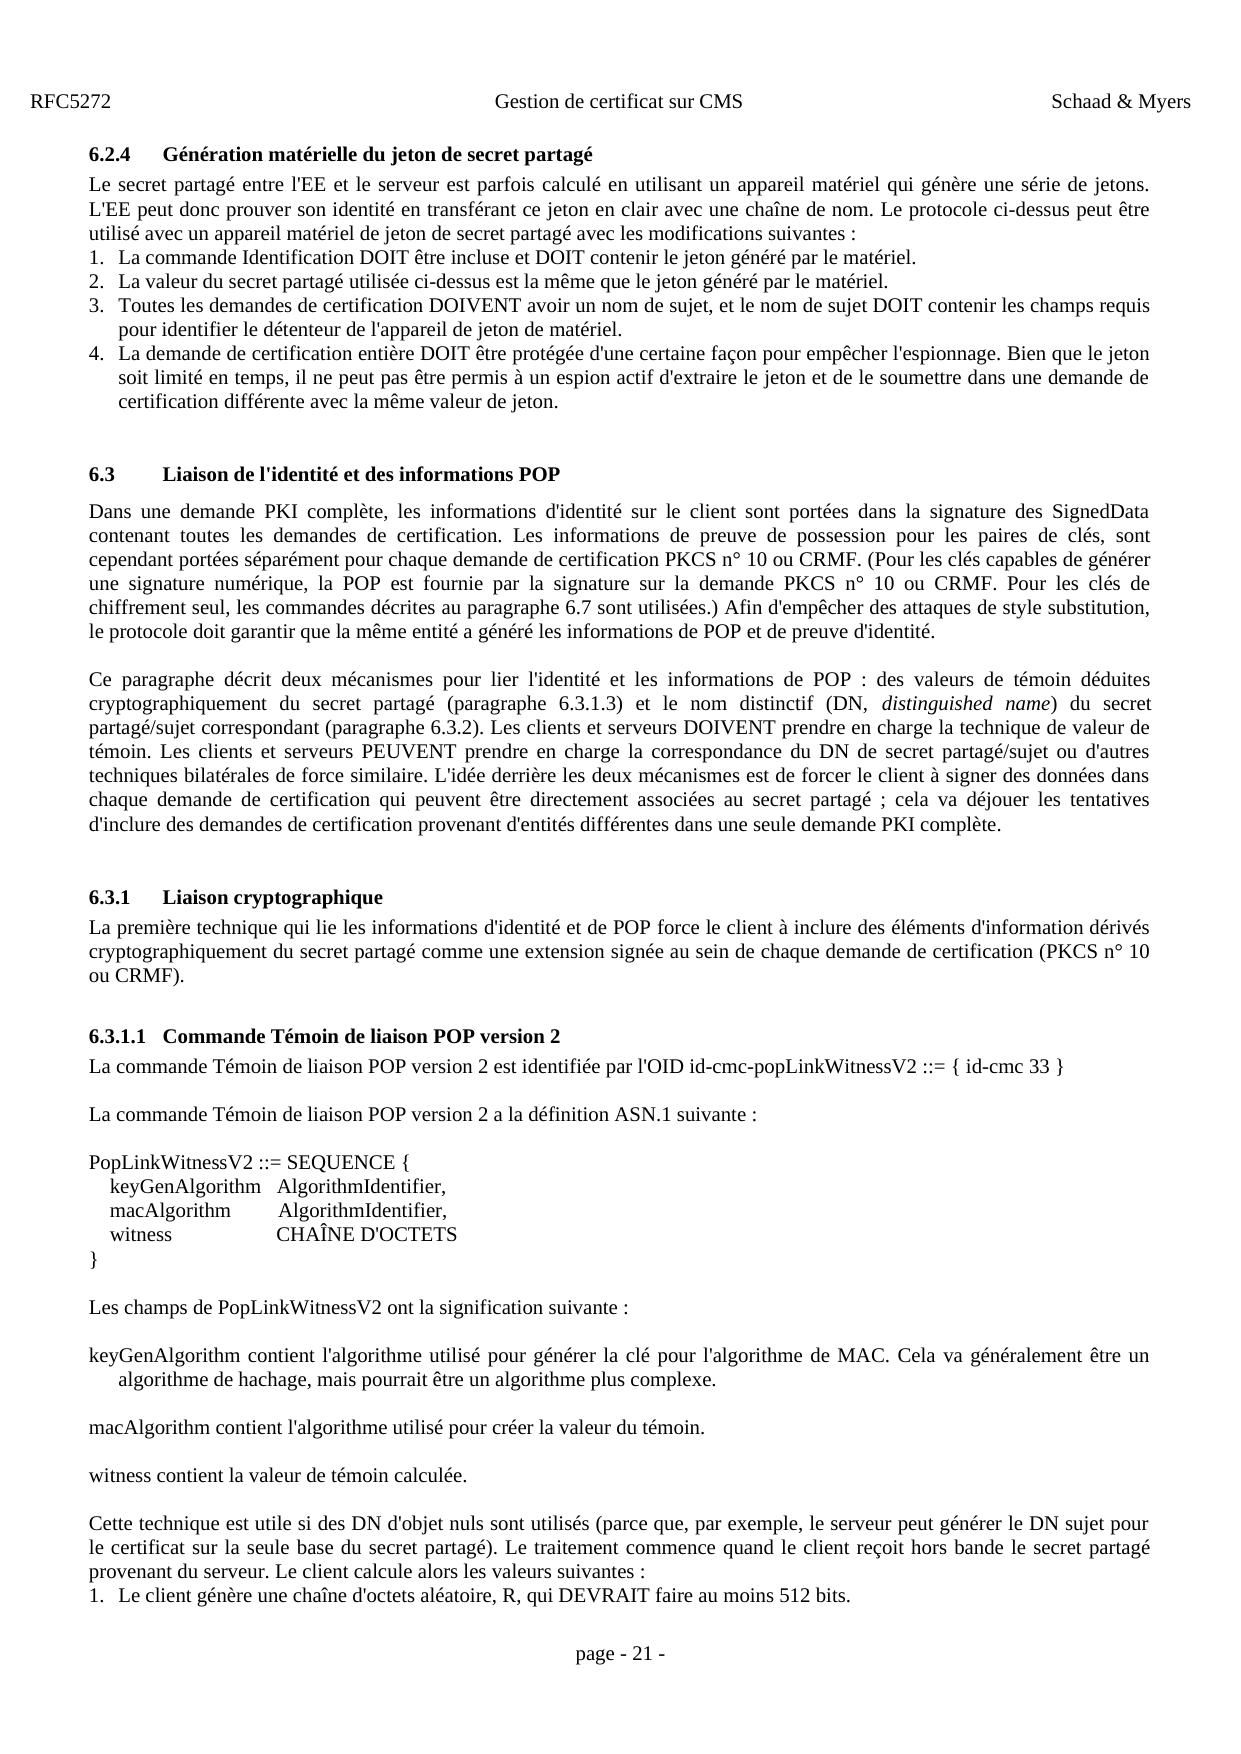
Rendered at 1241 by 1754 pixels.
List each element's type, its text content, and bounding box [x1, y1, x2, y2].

text 4. La demande de certification entière DOIT être protégée d'une certaine façon pour empêcher l'espionnage. Bien que le jeton soit limité en temps, il ne peut pas être permis à un espion actif d'extraire le jeton et de le soumettre dans une demande de certification différente avec la même valeur de jeton. [89, 341, 1152, 413]
text keyGenAlgorithm AlgorithmIdentifier, [89, 1174, 1152, 1198]
text 1. Le client génère une chaîne d'octets aléatoire, R, qui DEVRAIT faire au moins 512 bits. [89, 1583, 1152, 1607]
text La commande Témoin de liaison POP version 2 est identifiée par l'OID id-cmc-popLinkWitnessV2 ::= { id-cmc 33 } [89, 1054, 1152, 1078]
text PopLinkWitnessV2 ::= SEQUENCE { [89, 1150, 1152, 1174]
text } [89, 1246, 1152, 1271]
text Cette technique est utile si des DN d'objet nuls sont utilisés (parce que, par exemple, le serveur peut générer le DN sujet pour le certificat sur la seule base du secret partagé). Le traitement commence quand le client reçoit hors bande le secret partagé provenant du serveur. Le client calcule alors les valeurs suivantes : [89, 1511, 1152, 1583]
text La première technique qui lie les informations d'identité et de POP force le client à inclure des éléments d'information dérivés cryptographiquement du secret partagé comme une extension signée au sein de chaque demande de certification (PKCS n° 10 ou CRMF). [89, 915, 1152, 987]
text La commande Témoin de liaison POP version 2 a la définition ASN.1 suivante : [89, 1102, 1152, 1126]
subtitle 6.2.4 Génération matérielle du jeton de secret partagé [89, 142, 1152, 166]
text 3. Toutes les demandes de certification DOIVENT avoir un nom de sujet, et le nom de sujet DOIT contenir les champs requis pour identifier le détenteur de l'appareil de jeton de matériel. [89, 293, 1152, 341]
subtitle 6.3.1 Liaison cryptographique [89, 884, 1152, 909]
text Ce paragraphe décrit deux mécanismes pour lier l'identité et les informations de POP : des valeurs de témoin déduites cryptographiquement du secret partagé (paragraphe 6.3.1.3) et le nom distinctif (DN, distinguished name) du secret partagé/sujet correspondant (paragraphe 6.3.2). Les clients et serveurs DOIVENT prendre en charge la technique de valeur de témoin. Les clients et serveurs PEUVENT prendre en charge la correspondance du DN de secret partagé/sujet ou d'autres techniques bilatérales de force similaire. L'idée derrière les deux mécanismes est de forcer le client à signer des données dans chaque demande de certification qui peuvent être directement associées au secret partagé ; cela va déjouer les tentatives d'inclure des demandes de certification provenant d'entités différentes dans une seule demande PKI complète. [89, 667, 1152, 836]
text 1. La commande Identification DOIT être incluse et DOIT contenir le jeton généré par le matériel. [89, 244, 1152, 269]
text witness CHAÎNE D'OCTETS [89, 1222, 1152, 1246]
text macAlgorithm AlgorithmIdentifier, [89, 1198, 1152, 1222]
text keyGenAlgorithm contient l'algorithme utilisé pour générer la clé pour l'algorithme de MAC. Cela va généralement être un algorithme de hachage, mais pourrait être un algorithme plus complexe. [89, 1343, 1152, 1391]
subtitle 6.3 Liaison de l'identité et des informations POP [89, 462, 1152, 486]
subtitle 6.3.1.1 Commande Témoin de liaison POP version 2 [89, 1024, 1152, 1048]
text Les champs de PopLinkWitnessV2 ont la signification suivante : [89, 1294, 1152, 1319]
text witness contient la valeur de témoin calculée. [89, 1463, 1152, 1487]
text Dans une demande PKI complète, les informations d'identité sur le client sont portées dans la signature des SignedData contenant toutes les demandes de certification. Les informations de preuve de possession pour les paires de clés, sont cependant portées séparément pour chaque demande de certification PKCS n° 10 ou CRMF. (Pour les clés capables de générer une signature numérique, la POP est fournie par la signature sur la demande PKCS n° 10 ou CRMF. Pour les clés de chiffrement seul, les commandes décrites au paragraphe 6.7 sont utilisées.) Afin d'empêcher des attaques de style substitution, le protocole doit garantir que la même entité a généré les informations de POP et de preuve d'identité. [89, 499, 1152, 643]
text macAlgorithm contient l'algorithme utilisé pour créer la valeur du témoin. [89, 1415, 1152, 1439]
text 2. La valeur du secret partagé utilisée ci-dessus est la même que le jeton généré par le matériel. [89, 269, 1152, 293]
text Le secret partagé entre l'EE et le serveur est parfois calculé en utilisant un appareil matériel qui génère une série de jetons. L'EE peut donc prouver son identité en transférant ce jeton en clair avec une chaîne de nom. Le protocole ci-dessus peut être utilisé avec un appareil matériel de jeton de secret partagé avec les modifications suivantes : [89, 172, 1152, 244]
